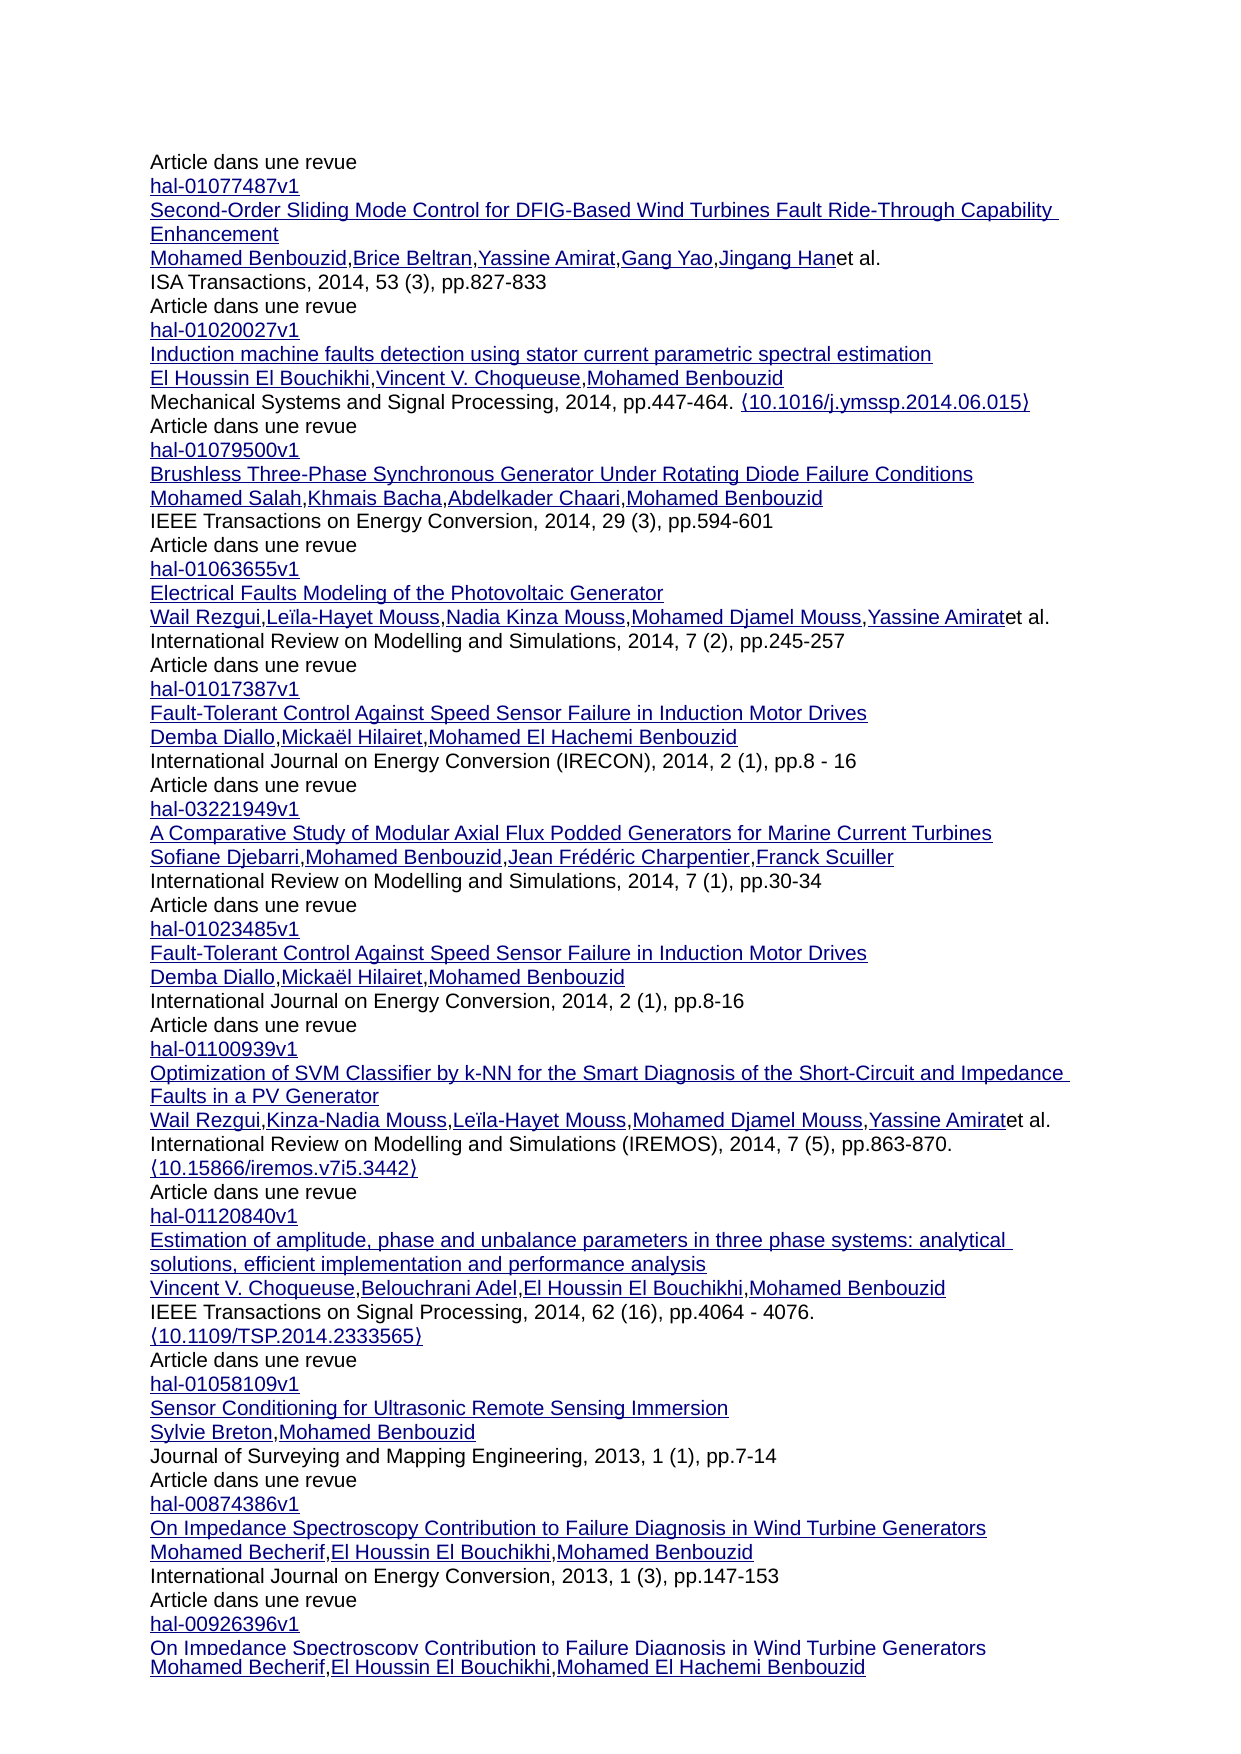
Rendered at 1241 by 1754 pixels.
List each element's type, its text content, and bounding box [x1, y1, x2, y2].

table_cell Fault-Tolerant Control Against Speed Sensor Failure in Induction Motor Drives Demba Diallo,Mickaël Hilairet,Mohamed Benbouzid International Journal on Energy Conversion, 2014, 2 (1), pp.8-16 Article dans une revue hal-01100939v1 [150, 941, 1090, 1060]
table_cell Induction machine faults detection using stator current parametric spectral estimation El Houssin El Bouchikhi,Vincent V. Choqueuse,Mohamed Benbouzid Mechanical Systems and Signal Processing, 2014, pp.447-464. ⟨10.1016/j.ymssp.2014.06.015⟩ Article dans une revue hal-01079500v1 [150, 342, 1090, 461]
table_cell Optimization of SVM Classifier by k-NN for the Smart Diagnosis of the Short-Circuit and Impedance Faults in a PV Generator Wail Rezgui,Kinza-Nadia Mouss,Leïla-Hayet Mouss,Mohamed Djamel Mouss,Yassine Amiratet al. International Review on Modelling and Simulations (IREMOS), 2014, 7 (5), pp.863-870. ⟨10.15866/iremos.v7i5.3442⟩ Article dans une revue hal-01120840v1 [150, 1060, 1090, 1228]
table_cell On Impedance Spectroscopy Contribution to Failure Diagnosis in Wind Turbine Generators Mohamed Becherif,El Houssin El Bouchikhi,Mohamed El Hachemi Benbouzid [150, 1635, 1090, 1679]
table_cell Electrical Faults Modeling of the Photovoltaic Generator Wail Rezgui,Leïla-Hayet Mouss,Nadia Kinza Mouss,Mohamed Djamel Mouss,Yassine Amiratet al. International Review on Modelling and Simulations, 2014, 7 (2), pp.245-257 Article dans une revue hal-01017387v1 [150, 581, 1090, 701]
table_cell Fault-Tolerant Control Against Speed Sensor Failure in Induction Motor Drives Demba Diallo,Mickaël Hilairet,Mohamed El Hachemi Benbouzid International Journal on Energy Conversion (IRECON), 2014, 2 (1), pp.8 - 16 Article dans une revue hal-03221949v1 [150, 701, 1090, 821]
table_cell Brushless Three-Phase Synchronous Generator Under Rotating Diode Failure Conditions Mohamed Salah,Khmais Bacha,Abdelkader Chaari,Mohamed Benbouzid IEEE Transactions on Energy Conversion, 2014, 29 (3), pp.594-601 Article dans une revue hal-01063655v1 [150, 461, 1090, 581]
table_cell Article dans une revue hal-01077487v1 [150, 150, 1090, 198]
table_cell Estimation of amplitude, phase and unbalance parameters in three phase systems: analytical solutions, efficient implementation and performance analysis Vincent V. Choqueuse,Belouchrani Adel,El Houssin El Bouchikhi,Mohamed Benbouzid IEEE Transactions on Signal Processing, 2014, 62 (16), pp.4064 - 4076. ⟨10.1109/TSP.2014.2333565⟩ Article dans une revue hal-01058109v1 [150, 1228, 1090, 1396]
table_cell On Impedance Spectroscopy Contribution to Failure Diagnosis in Wind Turbine Generators Mohamed Becherif,El Houssin El Bouchikhi,Mohamed Benbouzid International Journal on Energy Conversion, 2013, 1 (3), pp.147-153 Article dans une revue hal-00926396v1 [150, 1516, 1090, 1635]
table_cell Sensor Conditioning for Ultrasonic Remote Sensing Immersion Sylvie Breton,Mohamed Benbouzid Journal of Surveying and Mapping Engineering, 2013, 1 (1), pp.7-14 Article dans une revue hal-00874386v1 [150, 1396, 1090, 1516]
table_cell Second-Order Sliding Mode Control for DFIG-Based Wind Turbines Fault Ride-Through Capability Enhancement Mohamed Benbouzid,Brice Beltran,Yassine Amirat,Gang Yao,Jingang Hanet al. ISA Transactions, 2014, 53 (3), pp.827-833 Article dans une revue hal-01020027v1 [150, 198, 1090, 342]
table_cell A Comparative Study of Modular Axial Flux Podded Generators for Marine Current Turbines Sofiane Djebarri,Mohamed Benbouzid,Jean Frédéric Charpentier,Franck Scuiller International Review on Modelling and Simulations, 2014, 7 (1), pp.30-34 Article dans une revue hal-01023485v1 [150, 821, 1090, 941]
